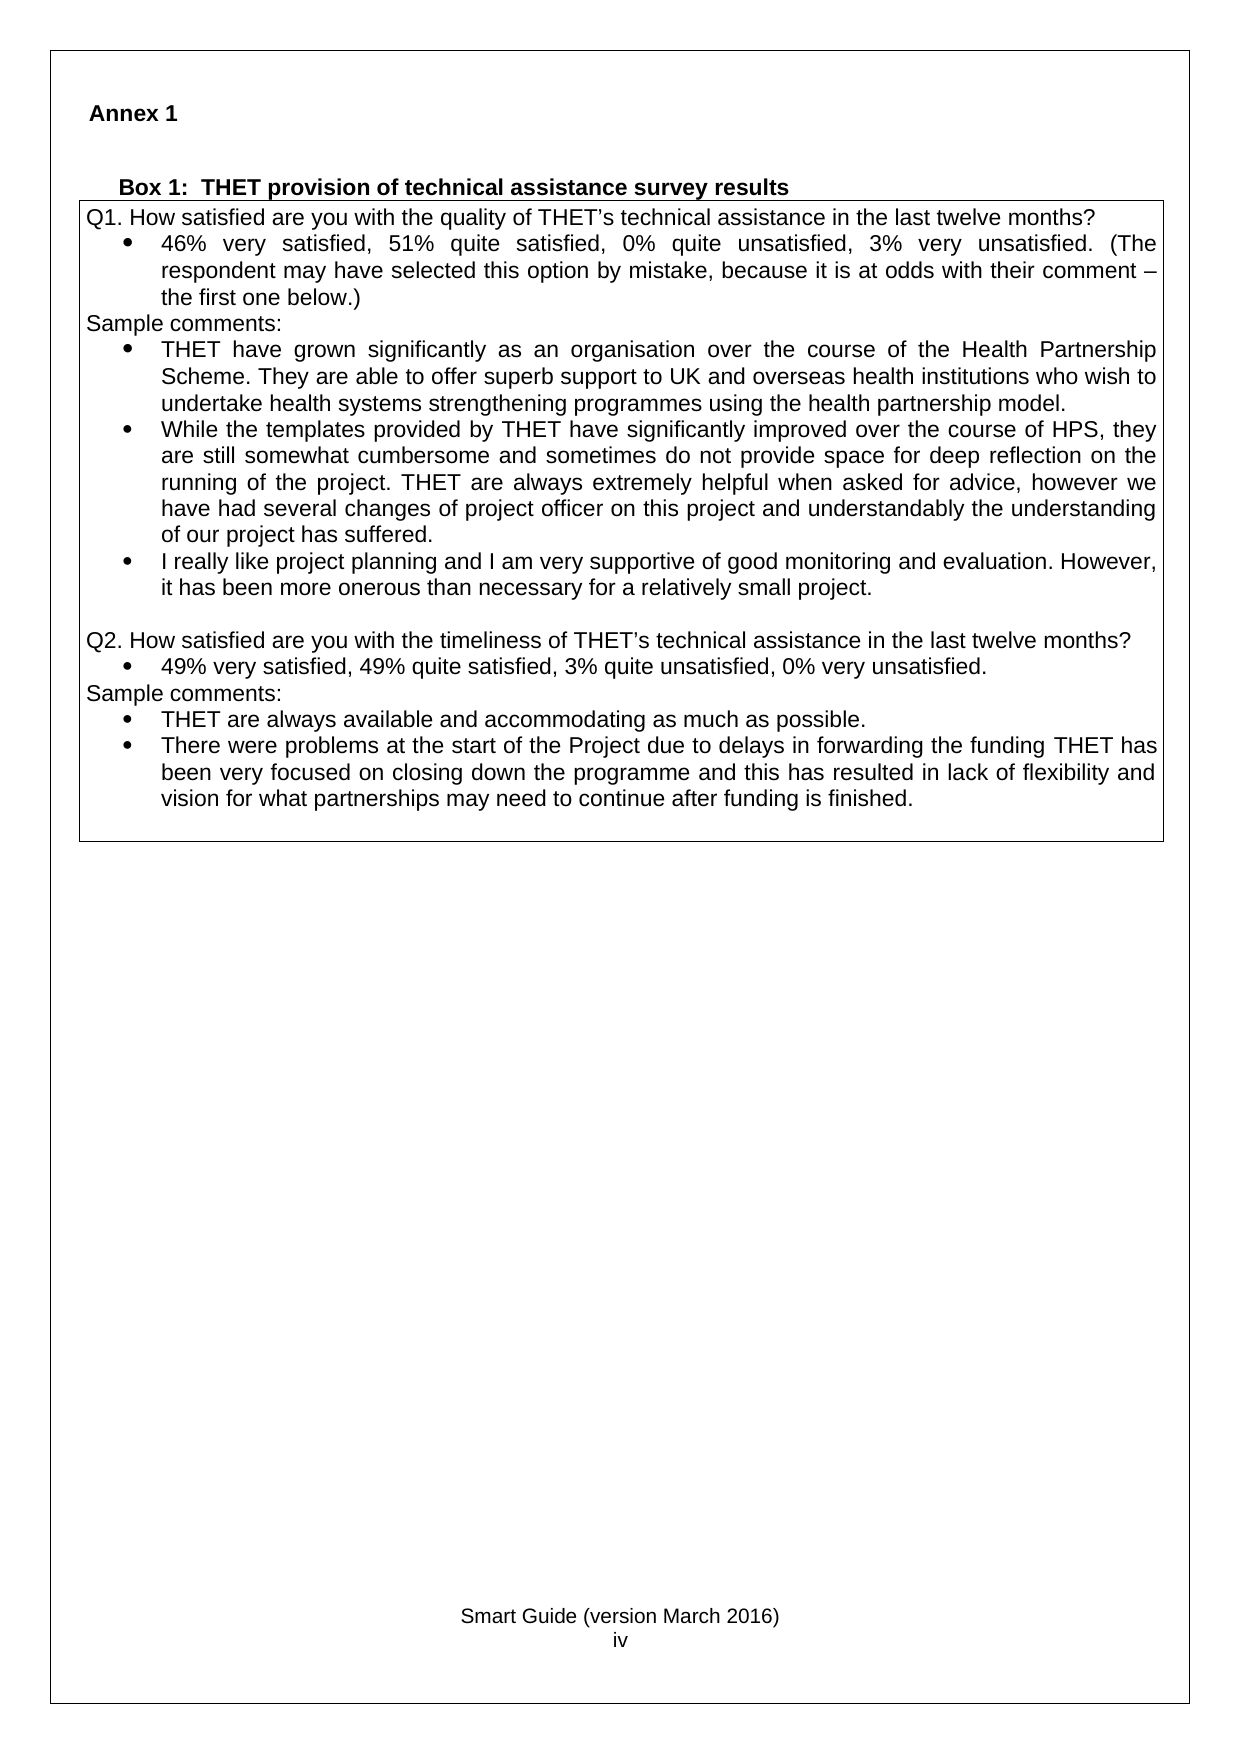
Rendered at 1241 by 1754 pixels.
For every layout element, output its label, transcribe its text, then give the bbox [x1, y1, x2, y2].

text Annex 1 [89, 100, 1152, 127]
text Box 1: THET provision of technical assistance survey results [118, 174, 1152, 200]
table_header Q1. How satisfied are you with the quality of THET’s technical assistance in the last twelve months? 46% very satisfied, 51% quite satisfied, 0% quite unsatisfied, 3% very unsatisfied. (The respondent may have selected this option by mistake, because it is at odds with their comment – the first one below.) Sample comments: THET have grown significantly as an organisation over the course of the Health Partnership Scheme. They are able to offer superb support to UK and overseas health institutions who wish to undertake health systems strengthening programmes using the health partnership model. While the templates provided by THET have significantly improved over the course of HPS, they are still somewhat cumbersome and sometimes do not provide space for deep reflection on the running of the project. THET are always extremely helpful when asked for advice, however we have had several changes of project officer on this project and understandably the understanding of our project has suffered. I really like project planning and I am very supportive of good monitoring and evaluation. However, it has been more onerous than necessary for a relatively small project. Q2. How satisfied are you with the timeliness of THET’s technical assistance in the last twelve months? 49% very satisfied, 49% quite satisfied, 3% quite unsatisfied, 0% very unsatisfied. Sample comments: THET are always available and accommodating as much as possible. There were problems at the start of the Project due to delays in forwarding the funding THET has been very focused on closing down the programme and this has resulted in lack of flexibility and vision for what partnerships may need to continue after funding is finished. [80, 201, 1163, 841]
